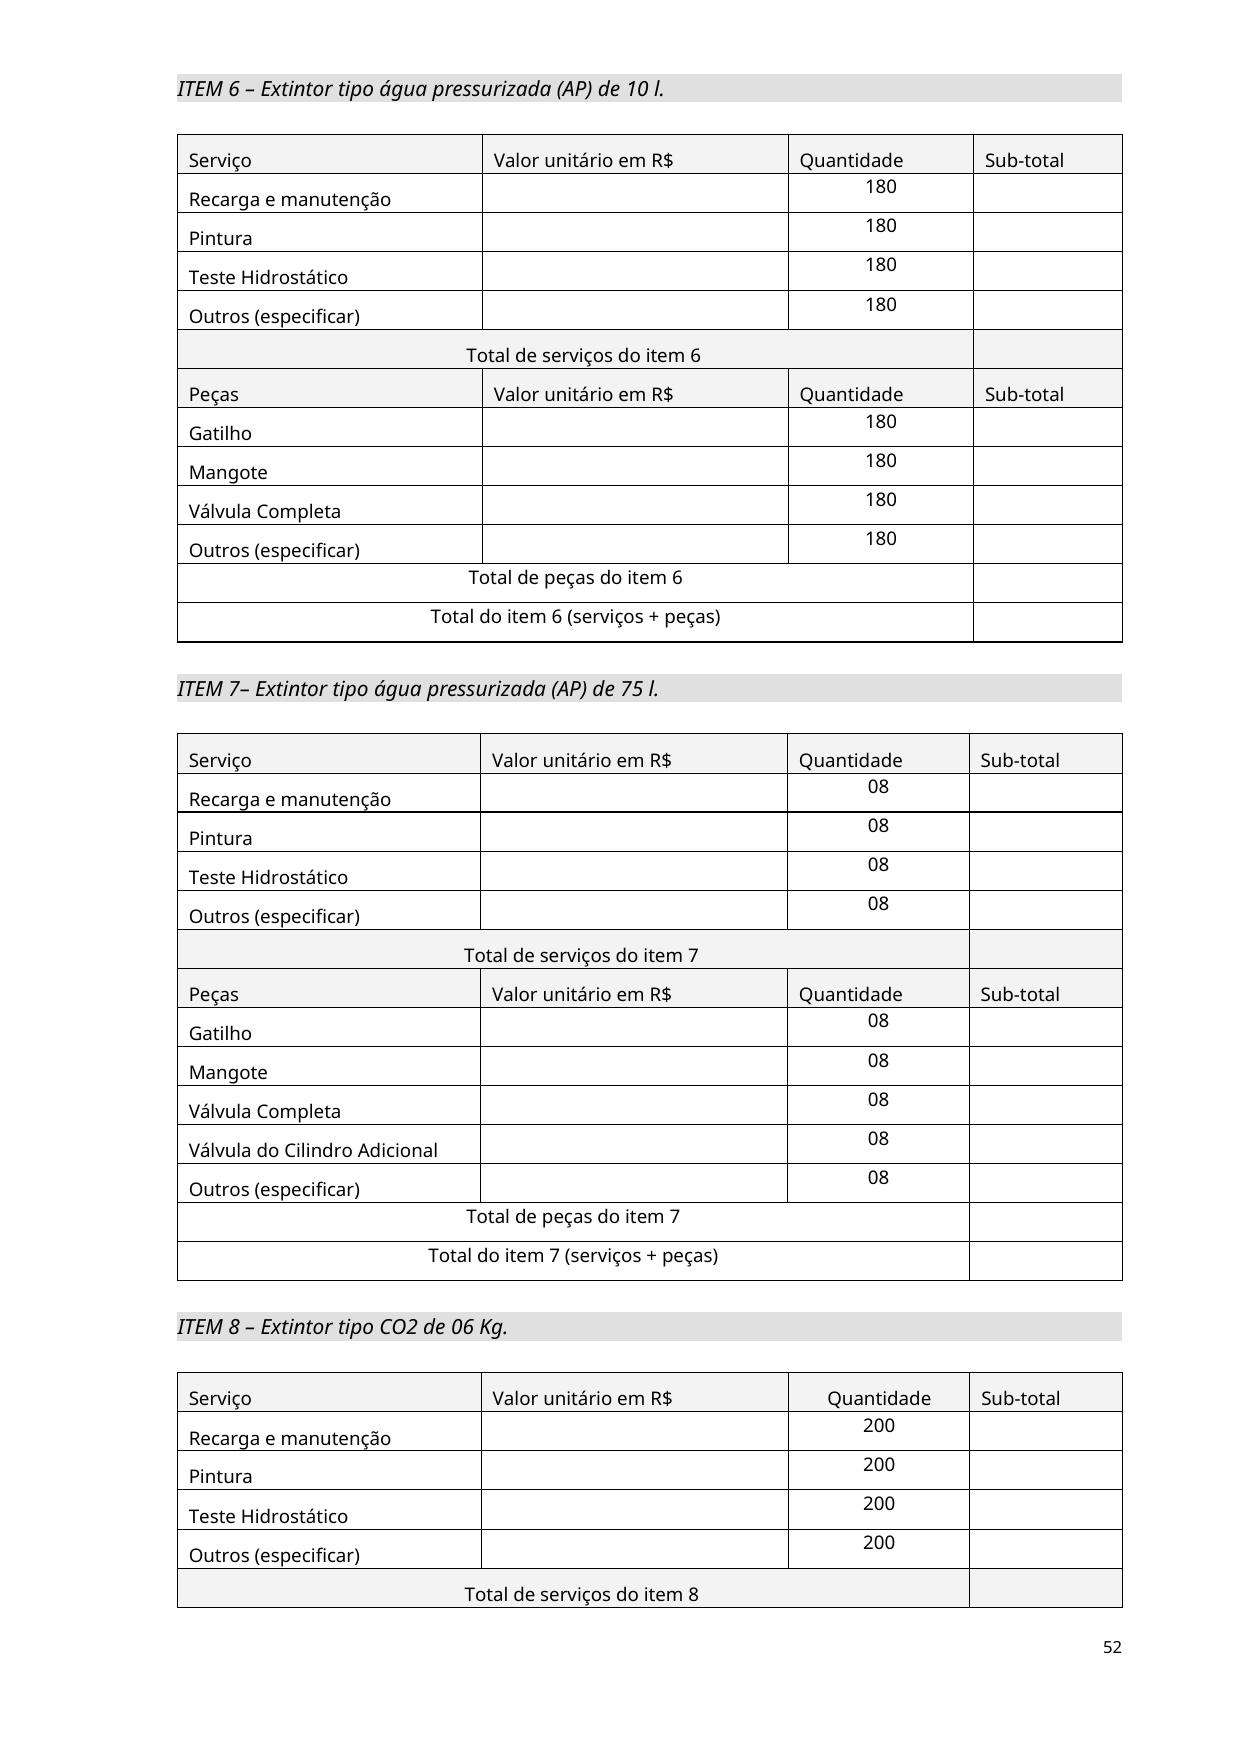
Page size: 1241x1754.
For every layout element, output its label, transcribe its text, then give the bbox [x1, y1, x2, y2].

table_header Sub-total [970, 1373, 1122, 1411]
table_cell Gatilho [178, 408, 482, 446]
table_cell Peças [178, 369, 482, 407]
table_cell [481, 1164, 787, 1202]
table_cell [483, 447, 788, 485]
table_cell 08 [788, 1086, 969, 1124]
table_cell Pintura [178, 213, 482, 251]
table_cell [974, 252, 1122, 290]
table_cell 08 [788, 1008, 969, 1046]
table_cell [482, 1412, 788, 1450]
table_cell 180 [789, 213, 973, 251]
table_cell Total do item 7 (serviços + peças) [178, 1242, 969, 1280]
table_cell [970, 1569, 1122, 1607]
subtitle ITEM 6 – Extintor tipo água pressurizada (AP) de 10 l. [177, 74, 1122, 102]
table_cell [970, 1451, 1122, 1489]
table_cell Sub-total [974, 369, 1122, 407]
table_cell [483, 252, 788, 290]
table_cell Outros (especificar) [178, 1530, 481, 1567]
table_cell [483, 408, 788, 446]
table_cell [483, 486, 788, 524]
table_cell 08 [788, 813, 969, 851]
table_cell [970, 1164, 1122, 1202]
table_cell [974, 486, 1122, 524]
table_cell Outros (especificar) [178, 291, 482, 329]
table_cell [483, 291, 788, 329]
table_cell [481, 1125, 787, 1163]
table_cell Quantidade [789, 369, 973, 407]
table_cell [481, 852, 787, 889]
table_cell Total de serviços do item 7 [178, 930, 969, 968]
table_cell [483, 525, 788, 563]
table_cell Recarga e manutenção [178, 174, 482, 212]
table_cell Teste Hidrostático [178, 852, 480, 889]
table_cell Mangote [178, 1047, 480, 1085]
table_header Valor unitário em R$ [483, 135, 788, 173]
table_cell Pintura [178, 1451, 481, 1489]
table_header Quantidade [788, 734, 969, 772]
table_cell [974, 525, 1122, 563]
table_header Quantidade [789, 135, 973, 173]
table_cell [974, 291, 1122, 329]
table_cell 08 [788, 852, 969, 889]
table_cell Valor unitário em R$ [483, 369, 788, 407]
table_cell [970, 1047, 1122, 1085]
table_cell 08 [788, 1047, 969, 1085]
table_header Serviço [178, 1373, 481, 1411]
table_cell [970, 930, 1122, 968]
table_cell 200 [789, 1530, 969, 1567]
table_cell [974, 603, 1122, 641]
table_cell 180 [789, 486, 973, 524]
table_cell Válvula Completa [178, 1086, 480, 1124]
table_cell [970, 852, 1122, 889]
table_cell [481, 1008, 787, 1046]
table_cell Total de serviços do item 6 [178, 330, 973, 368]
table_cell Válvula do Cilindro Adicional [178, 1125, 480, 1163]
table_cell [974, 447, 1122, 485]
table_cell Outros (especificar) [178, 891, 480, 929]
table_cell [970, 891, 1122, 929]
table_header Quantidade [789, 1373, 969, 1411]
table_cell [974, 213, 1122, 251]
table_cell [970, 1530, 1122, 1567]
table_cell Recarga e manutenção [178, 1412, 481, 1450]
table_cell [970, 1490, 1122, 1528]
table_cell 200 [789, 1412, 969, 1450]
table_cell [970, 813, 1122, 851]
table_header Serviço [178, 734, 480, 772]
table_cell Teste Hidrostático [178, 252, 482, 290]
table_cell [970, 1008, 1122, 1046]
table_header Sub-total [974, 135, 1122, 173]
table_cell [974, 330, 1122, 368]
table_cell 180 [789, 447, 973, 485]
table_header Serviço [178, 135, 482, 173]
table_cell 180 [789, 252, 973, 290]
table_cell [483, 213, 788, 251]
table_header Valor unitário em R$ [481, 734, 787, 772]
table_cell Total de peças do item 6 [178, 564, 973, 602]
table_cell [481, 774, 787, 811]
table_cell [481, 813, 787, 851]
table_cell [970, 1125, 1122, 1163]
table_cell [481, 1086, 787, 1124]
table_cell [970, 1086, 1122, 1124]
table_cell 200 [789, 1490, 969, 1528]
table_cell Valor unitário em R$ [481, 969, 787, 1007]
table_cell [481, 891, 787, 929]
table_cell Outros (especificar) [178, 525, 482, 563]
subtitle ITEM 7– Extintor tipo água pressurizada (AP) de 75 l. [177, 674, 1122, 702]
table_cell Gatilho [178, 1008, 480, 1046]
table_cell [481, 1047, 787, 1085]
table_cell [974, 564, 1122, 602]
table_cell 180 [789, 525, 973, 563]
table_cell 180 [789, 174, 973, 212]
table_cell [970, 774, 1122, 811]
table_cell 08 [788, 1164, 969, 1202]
table_cell 180 [789, 291, 973, 329]
table_header Valor unitário em R$ [482, 1373, 788, 1411]
table_cell [482, 1451, 788, 1489]
table_cell Válvula Completa [178, 486, 482, 524]
table_cell Peças [178, 969, 480, 1007]
table_cell [482, 1530, 788, 1567]
table_cell Total de serviços do item 8 [178, 1569, 969, 1607]
table_cell 180 [789, 408, 973, 446]
table_cell [482, 1490, 788, 1528]
table_cell Mangote [178, 447, 482, 485]
table_cell Teste Hidrostático [178, 1490, 481, 1528]
table_cell Pintura [178, 813, 480, 851]
table_cell Recarga e manutenção [178, 774, 480, 811]
table_cell 200 [789, 1451, 969, 1489]
table_cell [974, 174, 1122, 212]
table_cell [974, 408, 1122, 446]
table_cell Quantidade [788, 969, 969, 1007]
table_cell [970, 1242, 1122, 1280]
table_cell Sub-total [970, 969, 1122, 1007]
table_cell 08 [788, 891, 969, 929]
table_cell Total do item 6 (serviços + peças) [178, 603, 973, 641]
table_cell 08 [788, 774, 969, 811]
table_cell [970, 1412, 1122, 1450]
table_cell Outros (especificar) [178, 1164, 480, 1202]
table_header Sub-total [970, 734, 1122, 772]
subtitle ITEM 8 – Extintor tipo CO2 de 06 Kg. [177, 1312, 1122, 1341]
table_cell [483, 174, 788, 212]
table_cell Total de peças do item 7 [178, 1203, 969, 1241]
table_cell [970, 1203, 1122, 1241]
table_cell 08 [788, 1125, 969, 1163]
